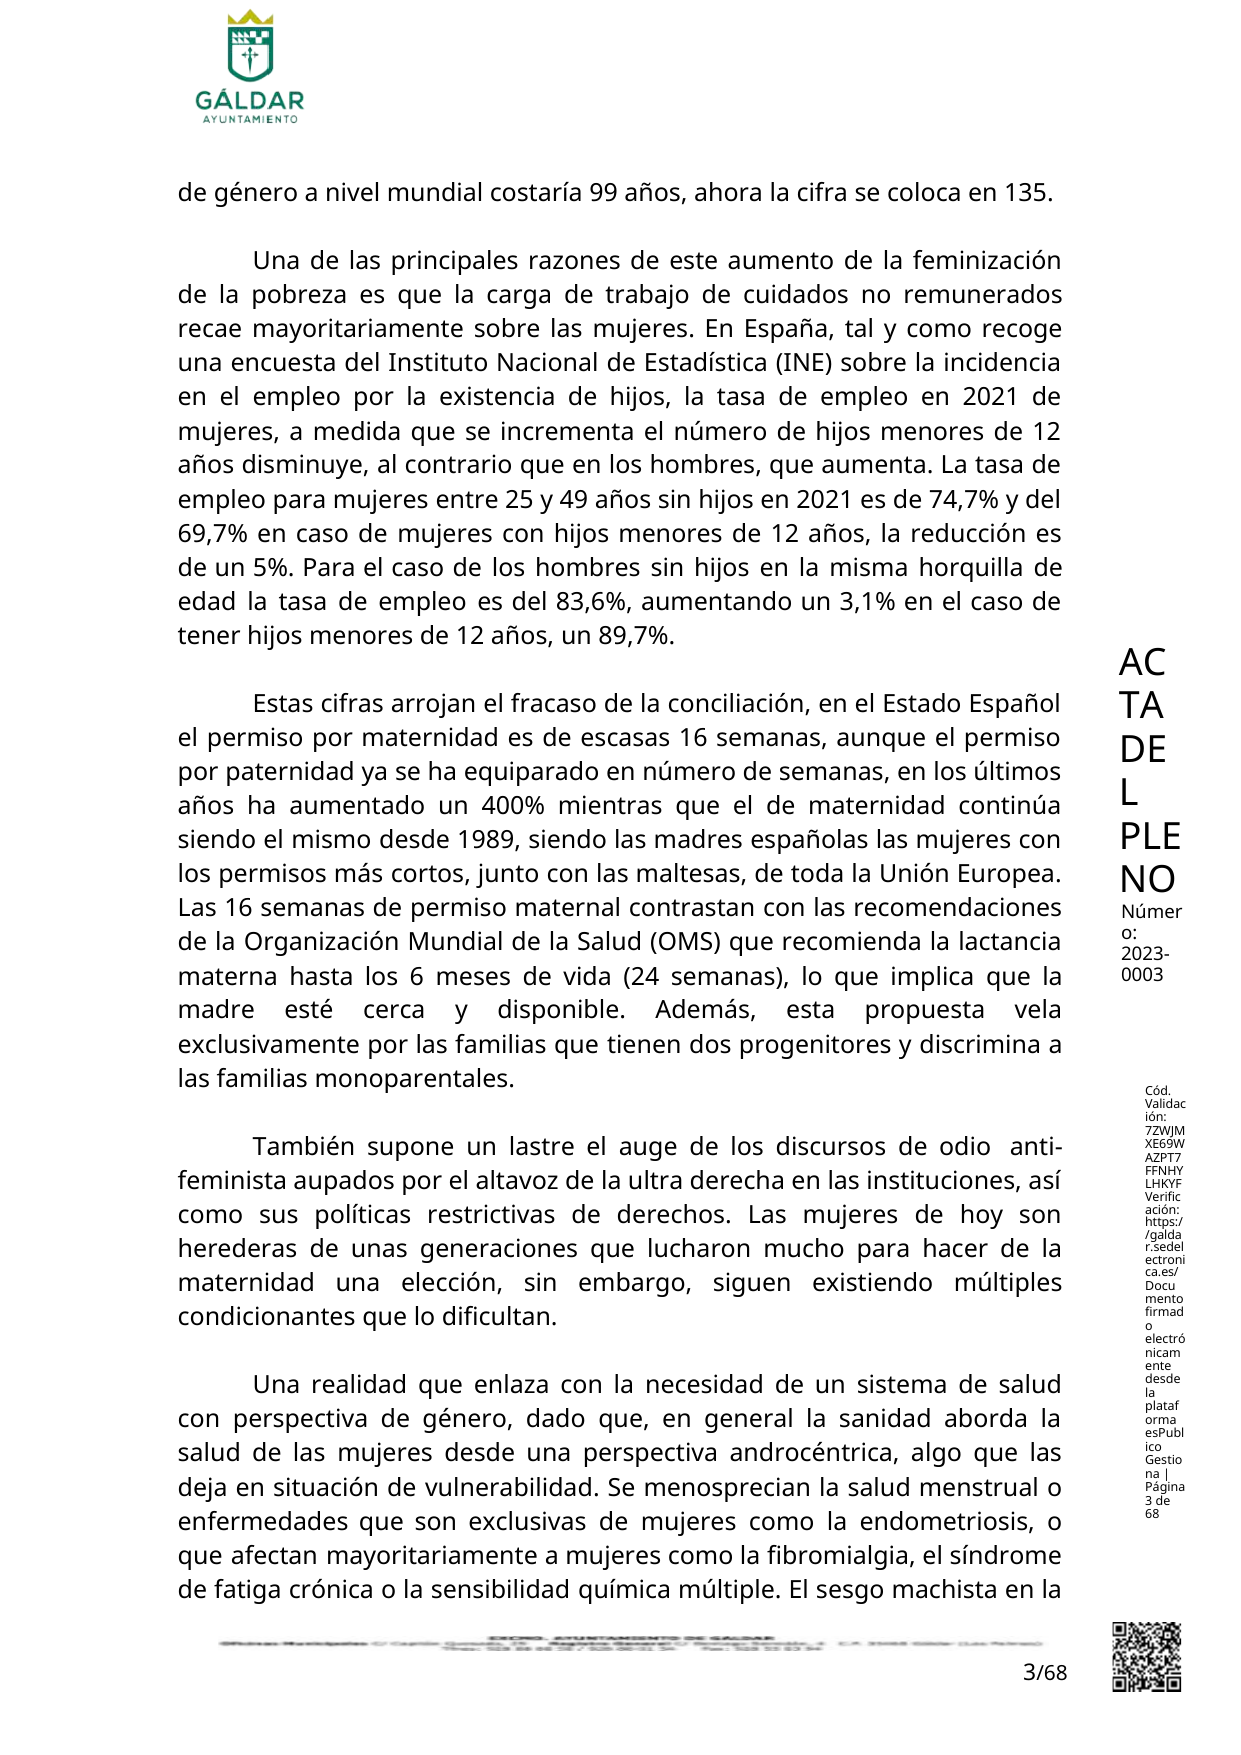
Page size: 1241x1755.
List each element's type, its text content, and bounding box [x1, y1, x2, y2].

text Estas cifras arrojan el fracaso de la conciliación, en el Estado Español el permiso por maternidad es de escasas 16 semanas, aunque el permiso por paternidad ya se ha equiparado en número de semanas, en los últimos años ha aumentado un 400% mientras que el de maternidad continúa siendo el mismo desde 1989, siendo las madres españolas las mujeres con los permisos más cortos, junto con las maltesas, de toda la Unión Europea. Las 16 semanas de permiso maternal contrastan con las recomendaciones de la Organización Mundial de la Salud (OMS) que recomienda la lactancia materna hasta los 6 meses de vida (24 semanas), lo que implica que la madre esté cerca y disponible. Además, esta propuesta vela exclusivamente por las familias que tienen dos progenitores y discrimina a las familias monoparentales. [177, 686, 1062, 1094]
text Documento firmado electrónicamente desde la plataforma esPublico Gestiona | Página 3 de 68 [1145, 1279, 1186, 1521]
text ACTA DEL PLENO [1119, 640, 1186, 901]
text También supone un lastre el auge de los discursos de odio anti- feminista aupados por el altavoz de la ultra derecha en las instituciones, así como sus políticas restrictivas de derechos. Las mujeres de hoy son herederas de unas generaciones que lucharon mucho para hacer de la maternidad una elección, sin embargo, siguen existiendo múltiples condicionantes que lo dificultan. [177, 1128, 1063, 1333]
text Una de las principales razones de este aumento de la feminización de la pobreza es que la carga de trabajo de cuidados no remunerados recae mayoritariamente sobre las mujeres. En España, tal y como recoge una encuesta del Instituto Nacional de Estadística (INE) sobre la incidencia en el empleo por la existencia de hijos, la tasa de empleo en 2021 de mujeres, a medida que se incrementa el número de hijos menores de 12 años disminuye, al contrario que en los hombres, que aumenta. La tasa de empleo para mujeres entre 25 y 49 años sin hijos en 2021 es de 74,7% y del 69,7% en caso de mujeres con hijos menores de 12 años, la reducción es de un 5%. Para el caso de los hombres sin hijos en la misma horquilla de edad la tasa de empleo es del 83,6%, aumentando un 3,1% en el caso de tener hijos menores de 12 años, un 89,7%. [177, 243, 1063, 652]
text Cód. Validación: 7ZWJMXE69WAZPT7FFNHYLHKYF [1145, 1084, 1186, 1192]
text de género a nivel mundial costaría 99 años, ahora la cifra se coloca en 135. [177, 175, 1091, 209]
text Número: 2023-0003 Fecha: 05/04/2023 [1121, 901, 1186, 985]
text Verificación: https://galdar.sedelectronica.es/ [1145, 1192, 1186, 1279]
text Una realidad que enlaza con la necesidad de un sistema de salud con perspectiva de género, dado que, en general la sanidad aborda la salud de las mujeres desde una perspectiva androcéntrica, algo que las deja en situación de vulnerabilidad. Se menosprecian la salud menstrual o enfermedades que son exclusivas de mujeres como la endometriosis, o que afectan mayoritariamente a mujeres como la fibromialgia, el síndrome de fatiga crónica o la sensibilidad química múltiple. El sesgo machista en la [177, 1367, 1063, 1605]
